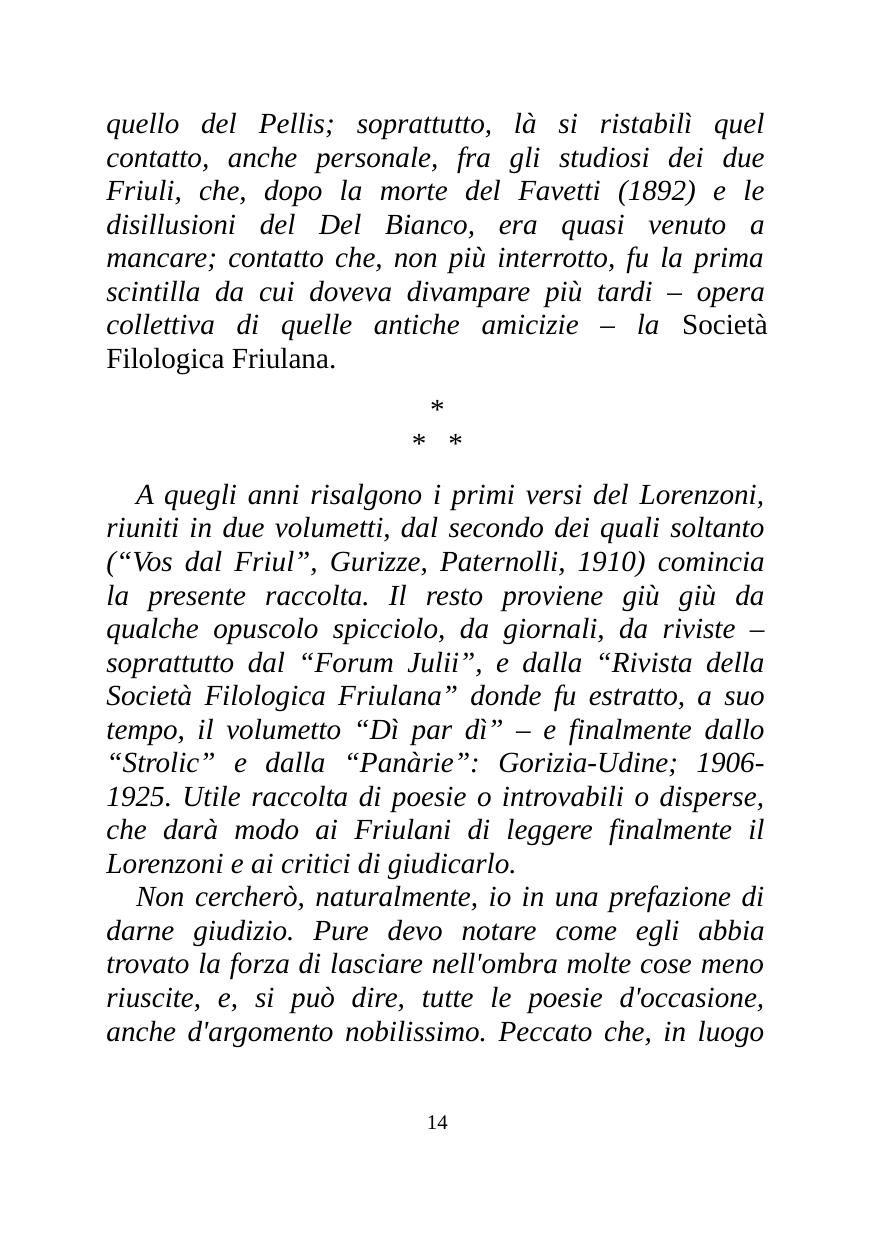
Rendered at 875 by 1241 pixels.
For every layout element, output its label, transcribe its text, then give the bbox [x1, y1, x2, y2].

text Non cercherò, naturalmente, io in una prefazione di darne giudizio. Pure devo notare come egli abbia trovato la forza di lasciare nell'ombra molte cose meno riuscite, e, si può dire, tutte le poesie d'occasione, anche d'argomento nobilissimo. Peccato che, in luogo [106, 879, 768, 1047]
text quello del Pellis; soprattutto, là si ristabilì quel contatto, anche personale, fra gli studiosi dei due Friuli, che, dopo la morte del Favetti (1892) e le disillusioni del Del Bianco, era quasi venuto a mancare; contatto che, non più interrotto, fu la prima scintilla da cui doveva divampare più tardi – opera collettiva di quelle antiche amicizie – la Società Filologica Friulana. [106, 106, 768, 374]
text A quegli anni risalgono i primi versi del Lorenzoni, riuniti in due volumetti, dal secondo dei quali soltanto (“Vos dal Friul”, Gurizze, Paternolli, 1910) comincia la presente raccolta. Il resto proviene giù giù da qualche opuscolo spicciolo, da giornali, da riviste – soprattutto dal “Forum Julii”, e dalla “Rivista della Società Filologica Friulana” donde fu estratto, a suo tempo, il volumetto “Dì par dì” – e finalmente dallo “Strolic” e dalla “Panàrie”: Gorizia-Udine; 1906-1925. Utile raccolta di poesie o introvabili o disperse, che darà modo ai Friulani di leggere finalmente il Lorenzoni e ai critici di giudicarlo. [106, 477, 768, 879]
text * * * [106, 392, 768, 459]
